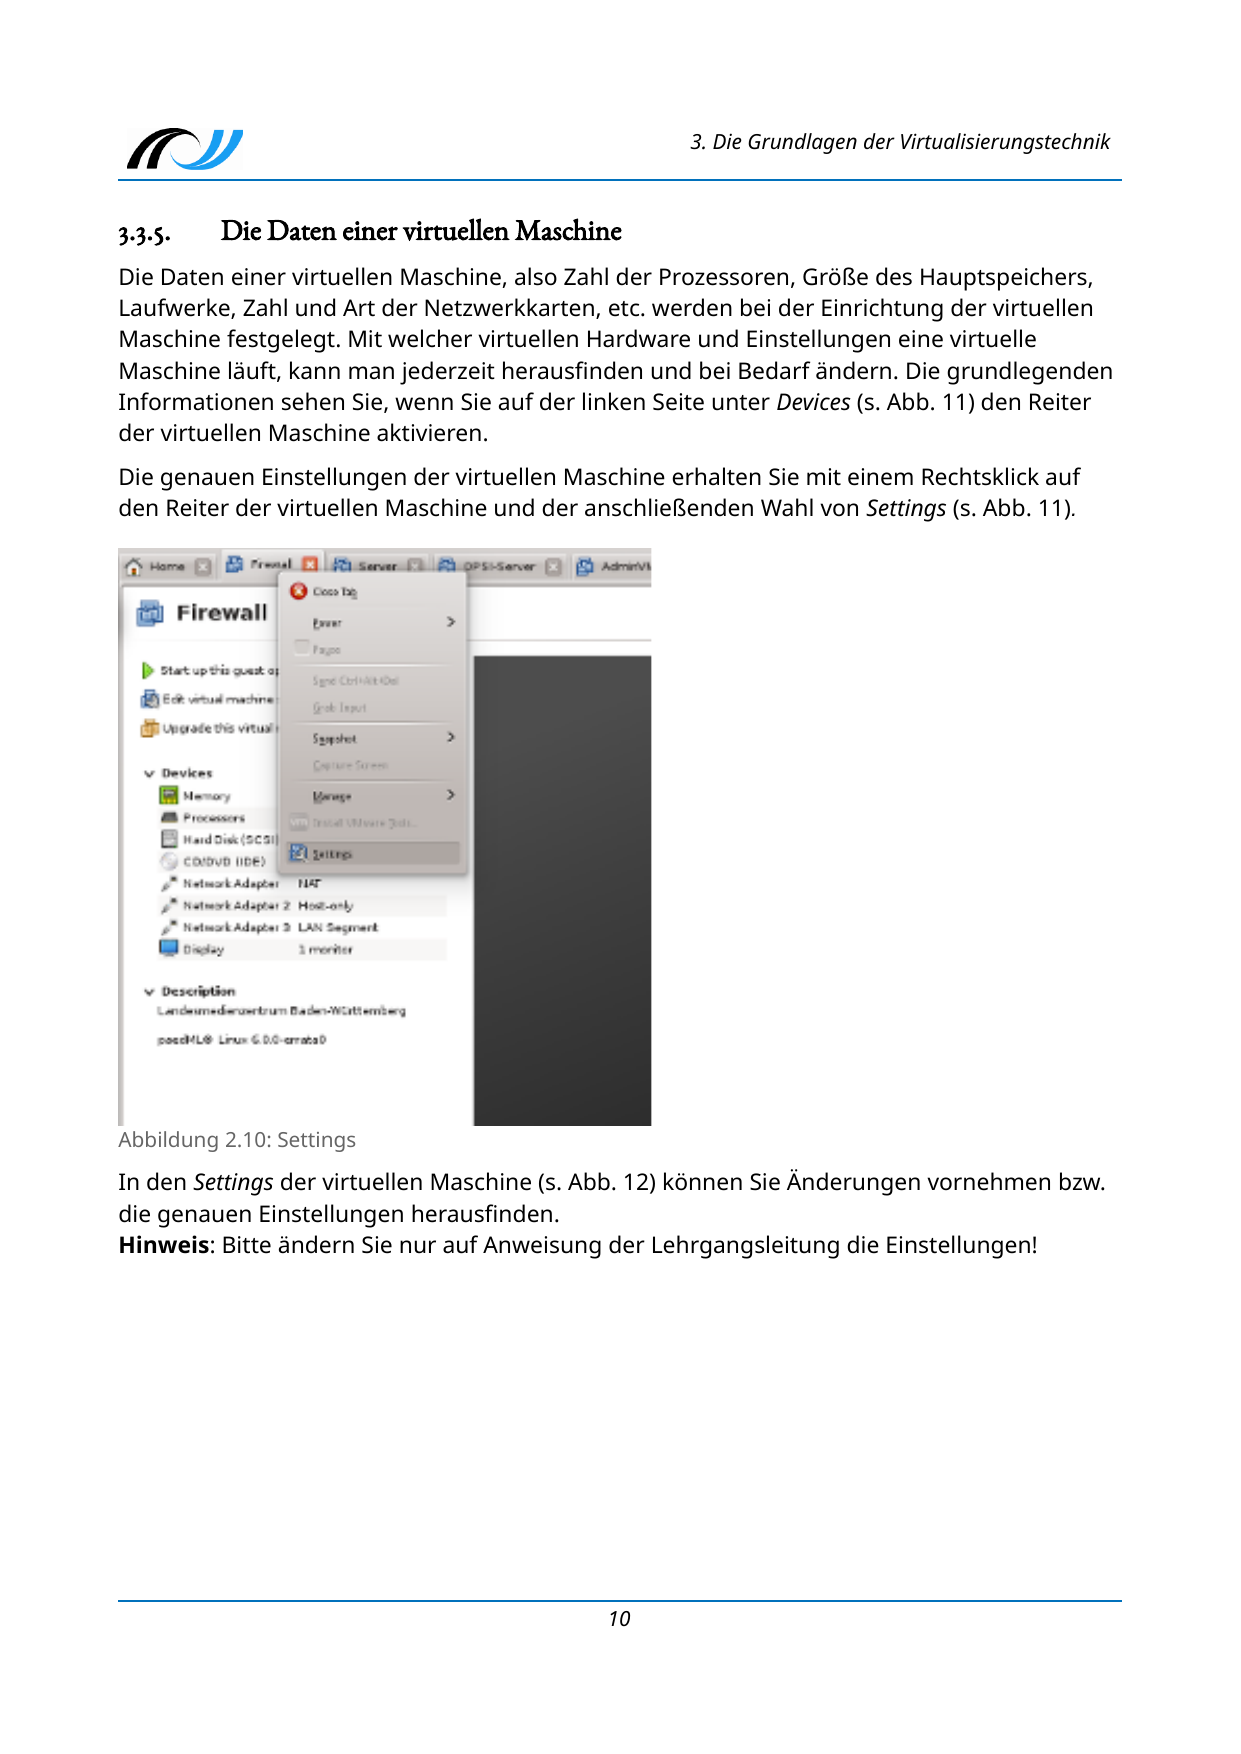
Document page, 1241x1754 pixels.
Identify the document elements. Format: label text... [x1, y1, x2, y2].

subtitle Die Daten einer virtuellen Maschine [118, 210, 1122, 248]
picture [127, 128, 243, 170]
text Die genauen Einstellungen der virtuellen Maschine erhalten Sie mit einem Rechtsklick auf den Reiter der virtuellen Maschine und der anschließenden Wahl von Settings (s. Abb. 11). [118, 461, 1122, 523]
picture [118, 548, 652, 1126]
text Abbildung 2.10: Settings [118, 1126, 651, 1154]
text In den Settings der virtuellen Maschine (s. Abb. 12) können Sie Änderungen vornehmen bzw. die genauen Einstellungen herausfinden. Hinweis: Bitte ändern Sie nur auf Anweisung der Lehrgangsleitung die Einstellungen! [118, 1166, 1122, 1260]
text Die Daten einer virtuellen Maschine, also Zahl der Prozessoren, Größe des Hauptspeichers, Laufwerke, Zahl und Art der Netzwerkkarten, etc. werden bei der Einrichtung der virtuellen Maschine festgelegt. Mit welcher virtuellen Hardware und Einstellungen eine virtuelle Maschine läuft, kann man jederzeit herausfinden und bei Bedarf ändern. Die grundlegenden Informationen sehen Sie, wenn Sie auf der linken Seite unter Devices (s. Abb. 11) den Reiter der virtuellen Maschine aktivieren. [118, 261, 1122, 448]
